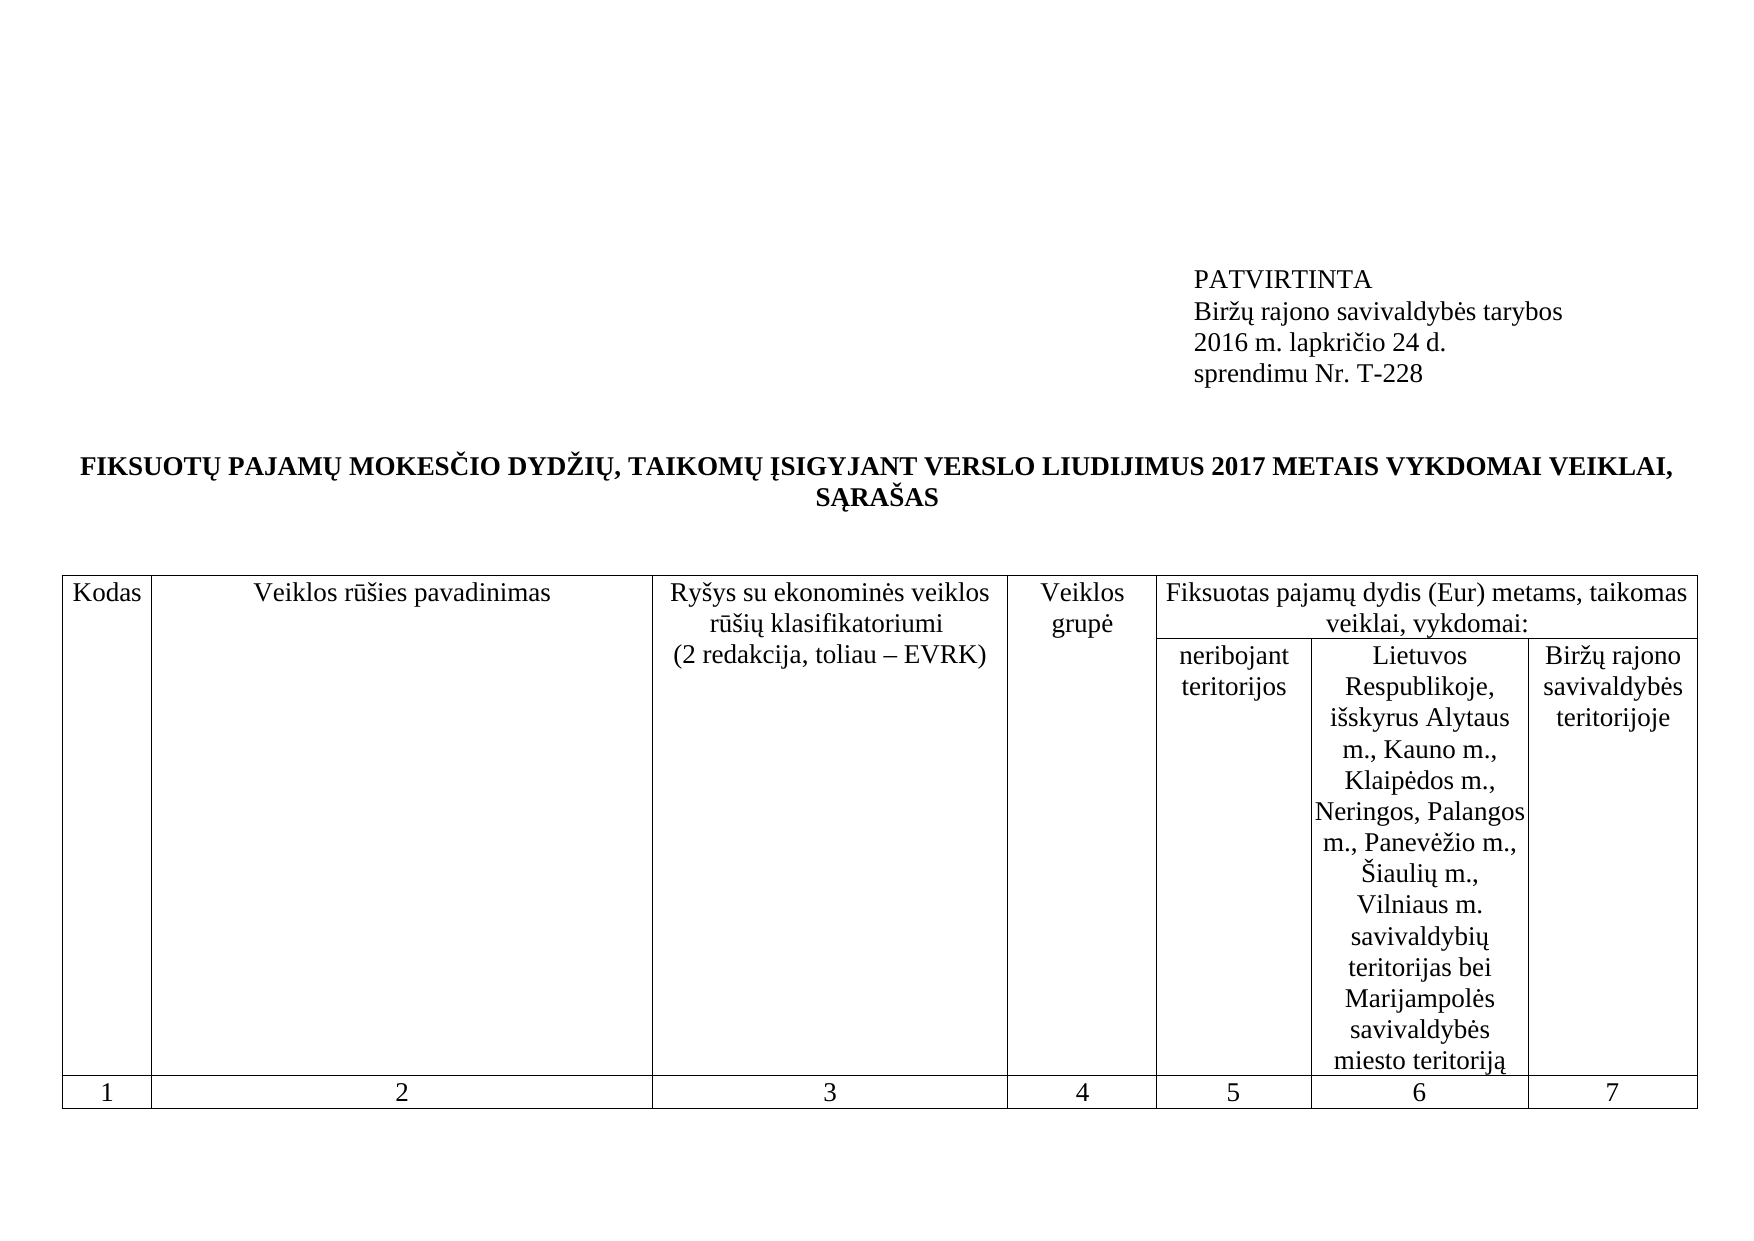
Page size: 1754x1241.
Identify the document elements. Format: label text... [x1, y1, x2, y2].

table_cell 3 [653, 1076, 1007, 1107]
text sprendimu Nr. T-228 [819, 357, 1695, 388]
text PATVIRTINTA [819, 263, 1695, 294]
table_header Veiklos rūšies pavadinimas [152, 576, 652, 1075]
table_header Fiksuotas pajamų dydis (Eur) metams, taikomas veiklai, vykdomai: [1157, 576, 1697, 638]
text Biržų rajono savivaldybės tarybos [819, 294, 1695, 326]
table_cell Biržų rajono savivaldybės teritorijoje [1529, 639, 1697, 1075]
table_cell 2 [152, 1076, 652, 1107]
table_cell 4 [1008, 1076, 1156, 1107]
table_cell Lietuvos Respublikoje, išskyrus Alytaus m., Kauno m., Klaipėdos m., Neringos, Palangos m., Panevėžio m., Šiaulių m., Vilniaus m. savivaldybių teritorijas bei Marijampolės savivaldybės miesto teritoriją [1312, 639, 1528, 1075]
text FIKSUOTŲ PAJAMŲ MOKESČIO DYDŽIŲ, TAIKOMŲ ĮSIGYJANT VERSLO LIUDIJIMUS 2017 METAIS VYKDOMAI VEIKLAI, SĄRAŠAS [59, 450, 1695, 513]
table_header Veiklos grupė [1008, 576, 1156, 1075]
table_header Ryšys su ekonominės veiklos rūšių klasifikatoriumi (2 redakcija, toliau – EVRK) [653, 576, 1007, 1075]
text 2016 m. lapkričio 24 d. [819, 326, 1695, 357]
table_cell 6 [1312, 1076, 1528, 1107]
table_cell 1 [63, 1076, 151, 1107]
table_cell 5 [1157, 1076, 1311, 1107]
table_header Kodas [63, 576, 151, 1075]
table_cell neribojant teritorijos [1157, 639, 1311, 1075]
table_cell 7 [1529, 1076, 1697, 1107]
